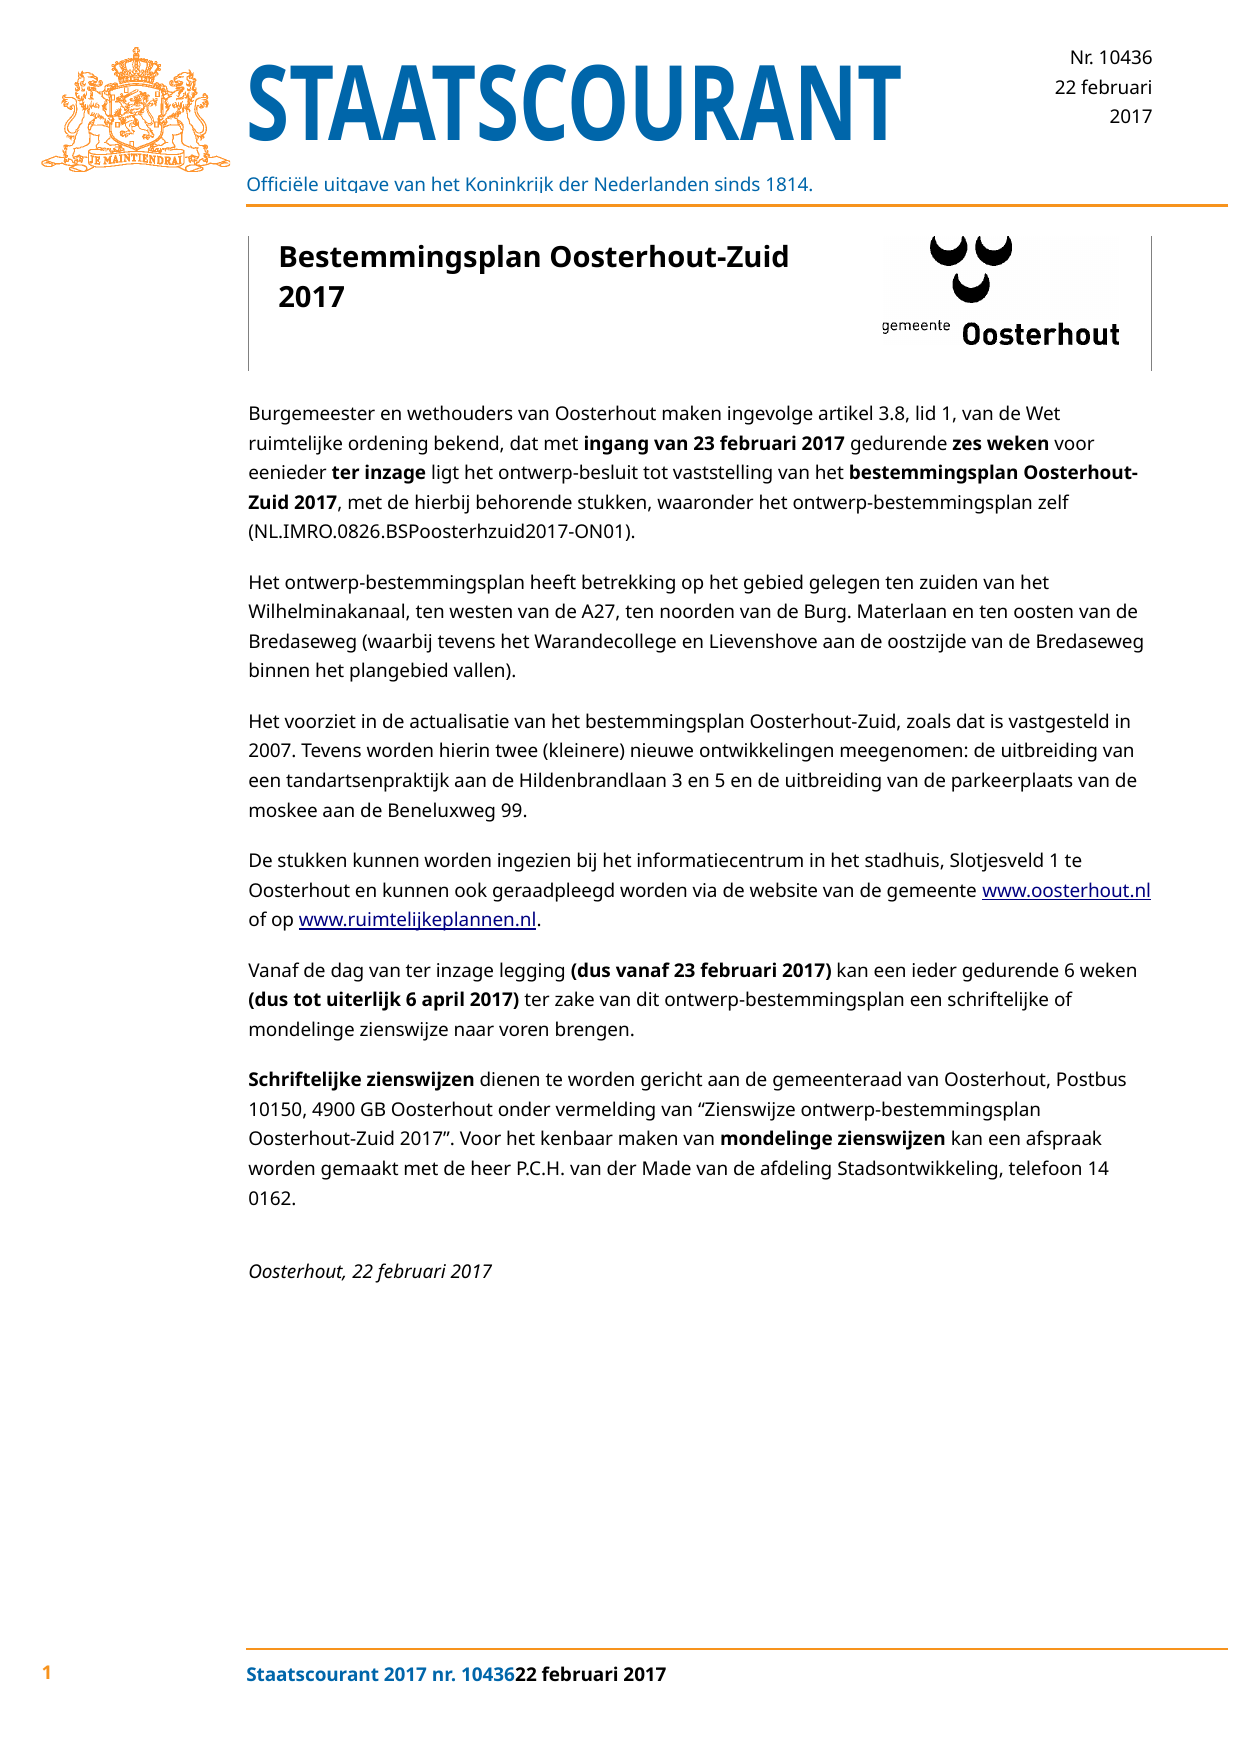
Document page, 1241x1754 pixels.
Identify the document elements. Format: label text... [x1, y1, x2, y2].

text Oosterhout, 22 februari 2017 [248, 1258, 1152, 1284]
picture [882, 236, 1119, 345]
text Schriftelijke zienswijzen dienen te worden gericht aan de gemeenteraad van Oosterhout, Postbus 10150, 4900 GB Oosterhout onder vermelding van “Zienswijze ontwerp-bestemmingsplan Oosterhout-Zuid 2017”. Voor het kenbaar maken van mondelinge zienswijzen kan een afspraak worden gemaakt met de heer P.C.H. van der Made van de afdeling Stadsontwikkeling, telefoon 14 0162. [248, 1066, 1152, 1210]
text Vanaf de dag van ter inzage legging (dus vanaf 23 februari 2017) kan een ieder gedurende 6 weken (dus tot uiterlijk 6 april 2017) ter zake van dit ontwerp-bestemmingsplan een schriftelijke of mondelinge zienswijze naar voren brengen. [248, 957, 1152, 1042]
picture [41, 47, 231, 172]
table_header [850, 236, 1151, 371]
text Het ontwerp-bestemmingsplan heeft betrekking op het gebied gelegen ten zuiden van het Wilhelminakanaal, ten westen van de A27, ten noorden van de Burg. Materlaan en ten oosten van de Bredaseweg (waarbij tevens het Warandecollege en Lievenshove aan de oostzijde van de Bredaseweg binnen het plangebied vallen). [248, 569, 1152, 683]
text De stukken kunnen worden ingezien bij het informatiecentrum in het stadhuis, Slotjesveld 1 te Oosterhout en kunnen ook geraadpleegd worden via de website van de gemeente www.oosterhout.nl of op www.ruimtelijkeplannen.nl. [248, 847, 1152, 932]
text Het voorziet in de actualisatie van het bestemmingsplan Oosterhout-Zuid, zoals dat is vastgesteld in 2007. Tevens worden hierin twee (kleinere) nieuwe ontwikkelingen meegenomen: de uitbreiding van een tandartsenpraktijk aan de Hildenbrandlaan 3 en 5 en de uitbreiding van de parkeerplaats van de moskee aan de Beneluxweg 99. [248, 708, 1152, 822]
text Burgemeester en wethouders van Oosterhout maken ingevolge artikel 3.8, lid 1, van de Wet ruimtelijke ordening bekend, dat met ingang van 23 februari 2017 gedurende zes weken voor eenieder ter inzage ligt het ontwerp-besluit tot vaststelling van het bestemmingsplan Oosterhout-Zuid 2017, met de hierbij behorende stukken, waaronder het ontwerp-bestemmingsplan zelf (NL.IMRO.0826.BSPoosterhzuid2017-ON01). [248, 400, 1152, 544]
table_header Bestemmingsplan Oosterhout-Zuid 2017 [249, 236, 850, 371]
